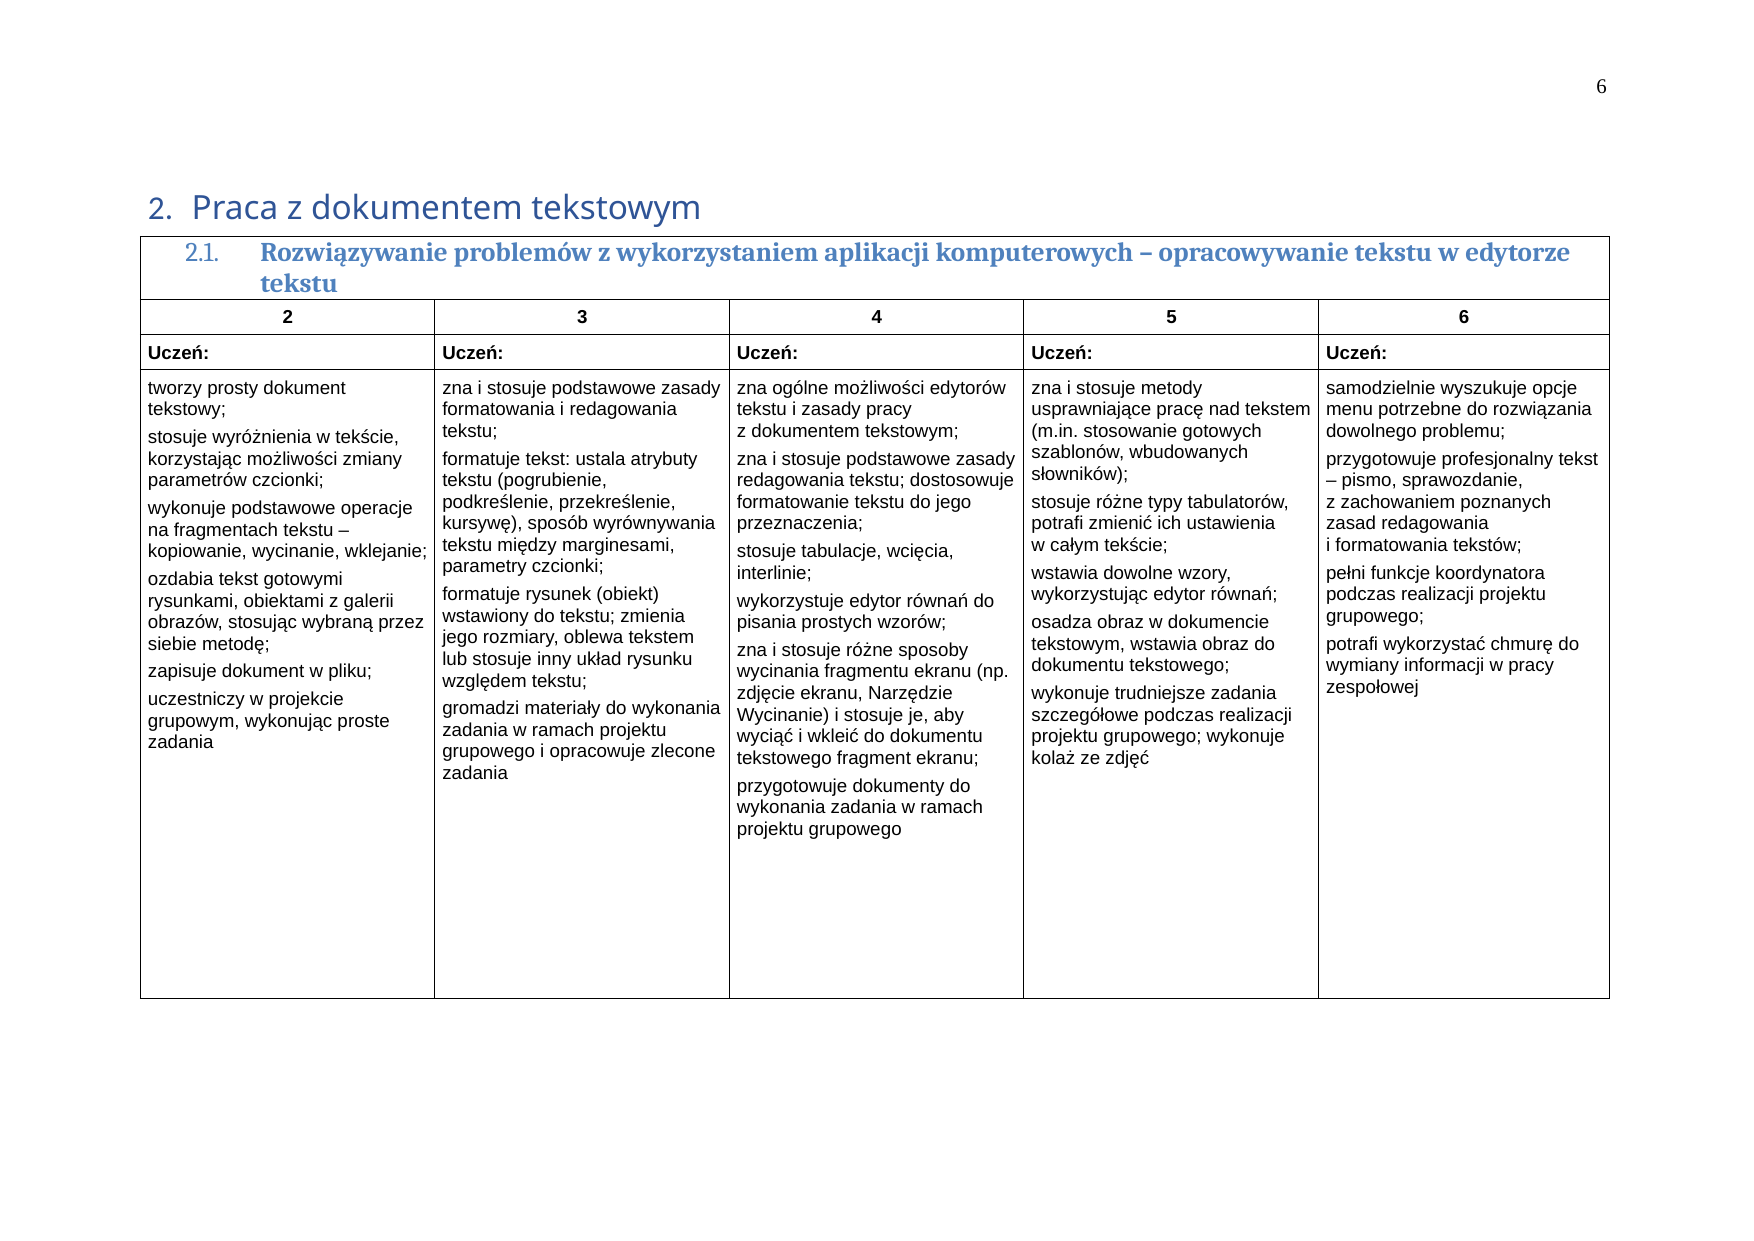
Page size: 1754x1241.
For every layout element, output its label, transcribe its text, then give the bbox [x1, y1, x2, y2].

table_cell tworzy prosty dokument tekstowy; stosuje wyróżnienia w tekście, korzystając możliwości zmiany parametrów czcionki; wykonuje podstawowe operacje na fragmentach tekstu – kopiowanie, wycinanie, wklejanie; ozdabia tekst gotowymi rysunkami, obiektami z galerii obrazów, stosując wybraną przez siebie metodę; zapisuje dokument w pliku; uczestniczy w projekcie grupowym, wykonując proste zadania [141, 370, 434, 998]
table_cell 5 [1024, 300, 1318, 334]
table_cell Uczeń: [1319, 335, 1609, 369]
table_cell Uczeń: [730, 335, 1023, 369]
table_cell 4 [730, 300, 1023, 334]
table_cell 6 [1319, 300, 1609, 334]
table_cell zna i stosuje metody usprawniające pracę nad tekstem (m.in. stosowanie gotowych szablonów, wbudowanych słowników); stosuje różne typy tabulatorów, potrafi zmienić ich ustawienia w całym tekście; wstawia dowolne wzory, wykorzystując edytor równań; osadza obraz w dokumencie tekstowym, wstawia obraz do dokumentu tekstowego; wykonuje trudniejsze zadania szczegółowe podczas realizacji projektu grupowego; wykonuje kolaż ze zdjęć [1024, 370, 1318, 998]
table_cell Uczeń: [435, 335, 729, 369]
subtitle Praca z dokumentem tekstowym [148, 184, 1606, 229]
table_cell Uczeń: [1024, 335, 1318, 369]
table_header Rozwiązywanie problemów z wykorzystaniem aplikacji komputerowych – opracowywanie tekstu w edytorze tekstu [141, 237, 1609, 299]
table_cell zna ogólne możliwości edytorów tekstu i zasady pracy z dokumentem tekstowym; zna i stosuje podstawowe zasady redagowania tekstu; dostosowuje formatowanie tekstu do jego przeznaczenia; stosuje tabulacje, wcięcia, interlinie; wykorzystuje edytor równań do pisania prostych wzorów; zna i stosuje różne sposoby wycinania fragmentu ekranu (np. zdjęcie ekranu, Narzędzie Wycinanie) i stosuje je, aby wyciąć i wkleić do dokumentu tekstowego fragment ekranu; przygotowuje dokumenty do wykonania zadania w ramach projektu grupowego [730, 370, 1023, 998]
table_cell 3 [435, 300, 729, 334]
table_cell Uczeń: [141, 335, 434, 369]
table_cell 2 [141, 300, 434, 334]
table_cell zna i stosuje podstawowe zasady formatowania i redagowania tekstu; formatuje tekst: ustala atrybuty tekstu (pogrubienie, podkreślenie, przekreślenie, kursywę), sposób wyrównywania tekstu między marginesami, parametry czcionki; formatuje rysunek (obiekt) wstawiony do tekstu; zmienia jego rozmiary, oblewa tekstem lub stosuje inny układ rysunku względem tekstu; gromadzi materiały do wykonania zadania w ramach projektu grupowego i opracowuje zlecone zadania [435, 370, 729, 998]
table_cell samodzielnie wyszukuje opcje menu potrzebne do rozwiązania dowolnego problemu; przygotowuje profesjonalny tekst – pismo, sprawozdanie, z zachowaniem poznanych zasad redagowania i formatowania tekstów; pełni funkcje koordynatora podczas realizacji projektu grupowego; potrafi wykorzystać chmurę do wymiany informacji w pracy zespołowej [1319, 370, 1609, 998]
